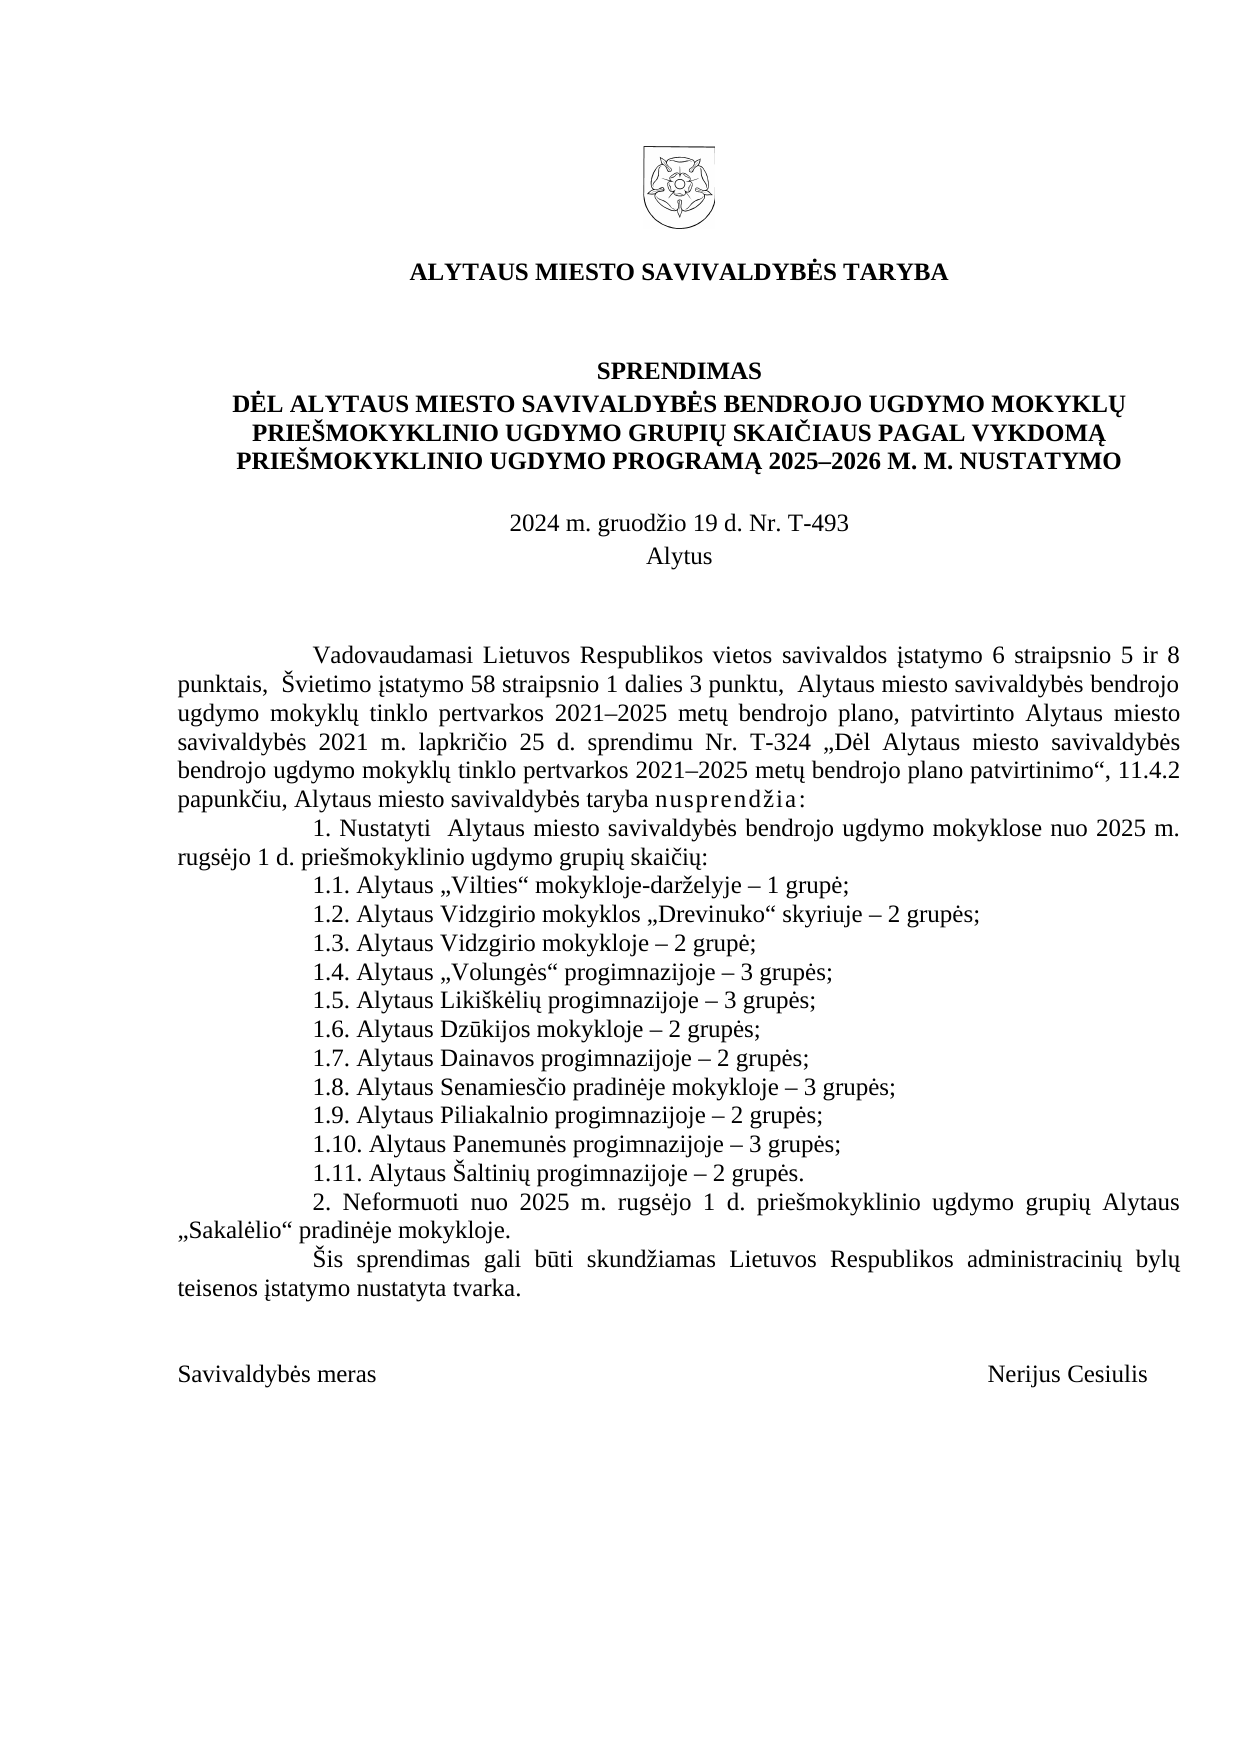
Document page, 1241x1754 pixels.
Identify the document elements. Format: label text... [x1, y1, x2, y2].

text SPRENDIMAS [177, 356, 1181, 385]
text 1.6. Alytaus Dzūkijos mokykloje – 2 grupės; [177, 1014, 1181, 1043]
text 1. Nustatyti Alytaus miesto savivaldybės bendrojo ugdymo mokyklose nuo 2025 m. rugsėjo 1 d. priešmokyklinio ugdymo grupių skaičių: [177, 813, 1181, 870]
text 1.2. Alytaus Vidzgirio mokyklos „Drevinuko“ skyriuje – 2 grupės; [177, 899, 1181, 928]
text 1.7. Alytaus Dainavos progimnazijoje – 2 grupės; [177, 1043, 1181, 1072]
text DĖL ALYTAUS MIESTO SAVIVALDYBĖS BENDROJO UGDYMO MOKYKLŲ PRIEŠMOKYKLINIO UGDYMO GRUPIŲ SKAIČIAUS PAGAL VYKDOMĄ PRIEŠMOKYKLINIO UGDYMO PROGRAMĄ 2025–2026 M. M. NUSTATYMO [177, 389, 1181, 475]
text 1.10. Alytaus Panemunės progimnazijoje – 3 grupės; [177, 1129, 1181, 1158]
text 1.4. Alytaus „Volungės“ progimnazijoje – 3 grupės; [177, 957, 1181, 985]
text Alytus [177, 541, 1181, 570]
text 1.9. Alytaus Piliakalnio progimnazijoje – 2 grupės; [177, 1100, 1181, 1129]
text 1.5. Alytaus Likiškėlių progimnazijoje – 3 grupės; [177, 985, 1181, 1014]
text Vadovaudamasi Lietuvos Respublikos vietos savivaldos įstatymo 6 straipsnio 5 ir 8 punktais, Švietimo įstatymo 58 straipsnio 1 dalies 3 punktu, Alytaus miesto savivaldybės bendrojo ugdymo mokyklų tinklo pertvarkos 2021–2025 metų bendrojo plano, patvirtinto Alytaus miesto savivaldybės 2021 m. lapkričio 25 d. sprendimu Nr. T-324 „Dėl Alytaus miesto savivaldybės bendrojo ugdymo mokyklų tinklo pertvarkos 2021–2025 metų bendrojo plano patvirtinimo“, 11.4.2 papunkčiu, Alytaus miesto savivaldybės taryba nusprendžia: [177, 640, 1181, 813]
text Savivaldybės meras Nerijus Cesiulis [177, 1359, 1181, 1388]
text 1.1. Alytaus „Vilties“ mokykloje-darželyje – 1 grupė; [177, 870, 1181, 899]
text 1.3. Alytaus Vidzgirio mokykloje – 2 grupė; [177, 928, 1181, 957]
text 1.11. Alytaus Šaltinių progimnazijoje – 2 grupės. [177, 1158, 1181, 1187]
text ALYTAUS MIESTO SAVIVALDYBĖS TARYBA [177, 257, 1181, 286]
text Šis sprendimas gali būti skundžiamas Lietuvos Respublikos administracinių bylų teisenos įstatymo nustatyta tvarka. [177, 1244, 1181, 1302]
text 2024 m. gruodžio 19 d. Nr. T-493 [177, 508, 1181, 537]
text 1.8. Alytaus Senamiesčio pradinėje mokykloje – 3 grupės; [177, 1072, 1181, 1100]
text 2. Neformuoti nuo 2025 m. rugsėjo 1 d. priešmokyklinio ugdymo grupių Alytaus „Sakalėlio“ pradinėje mokykloje. [177, 1187, 1181, 1244]
